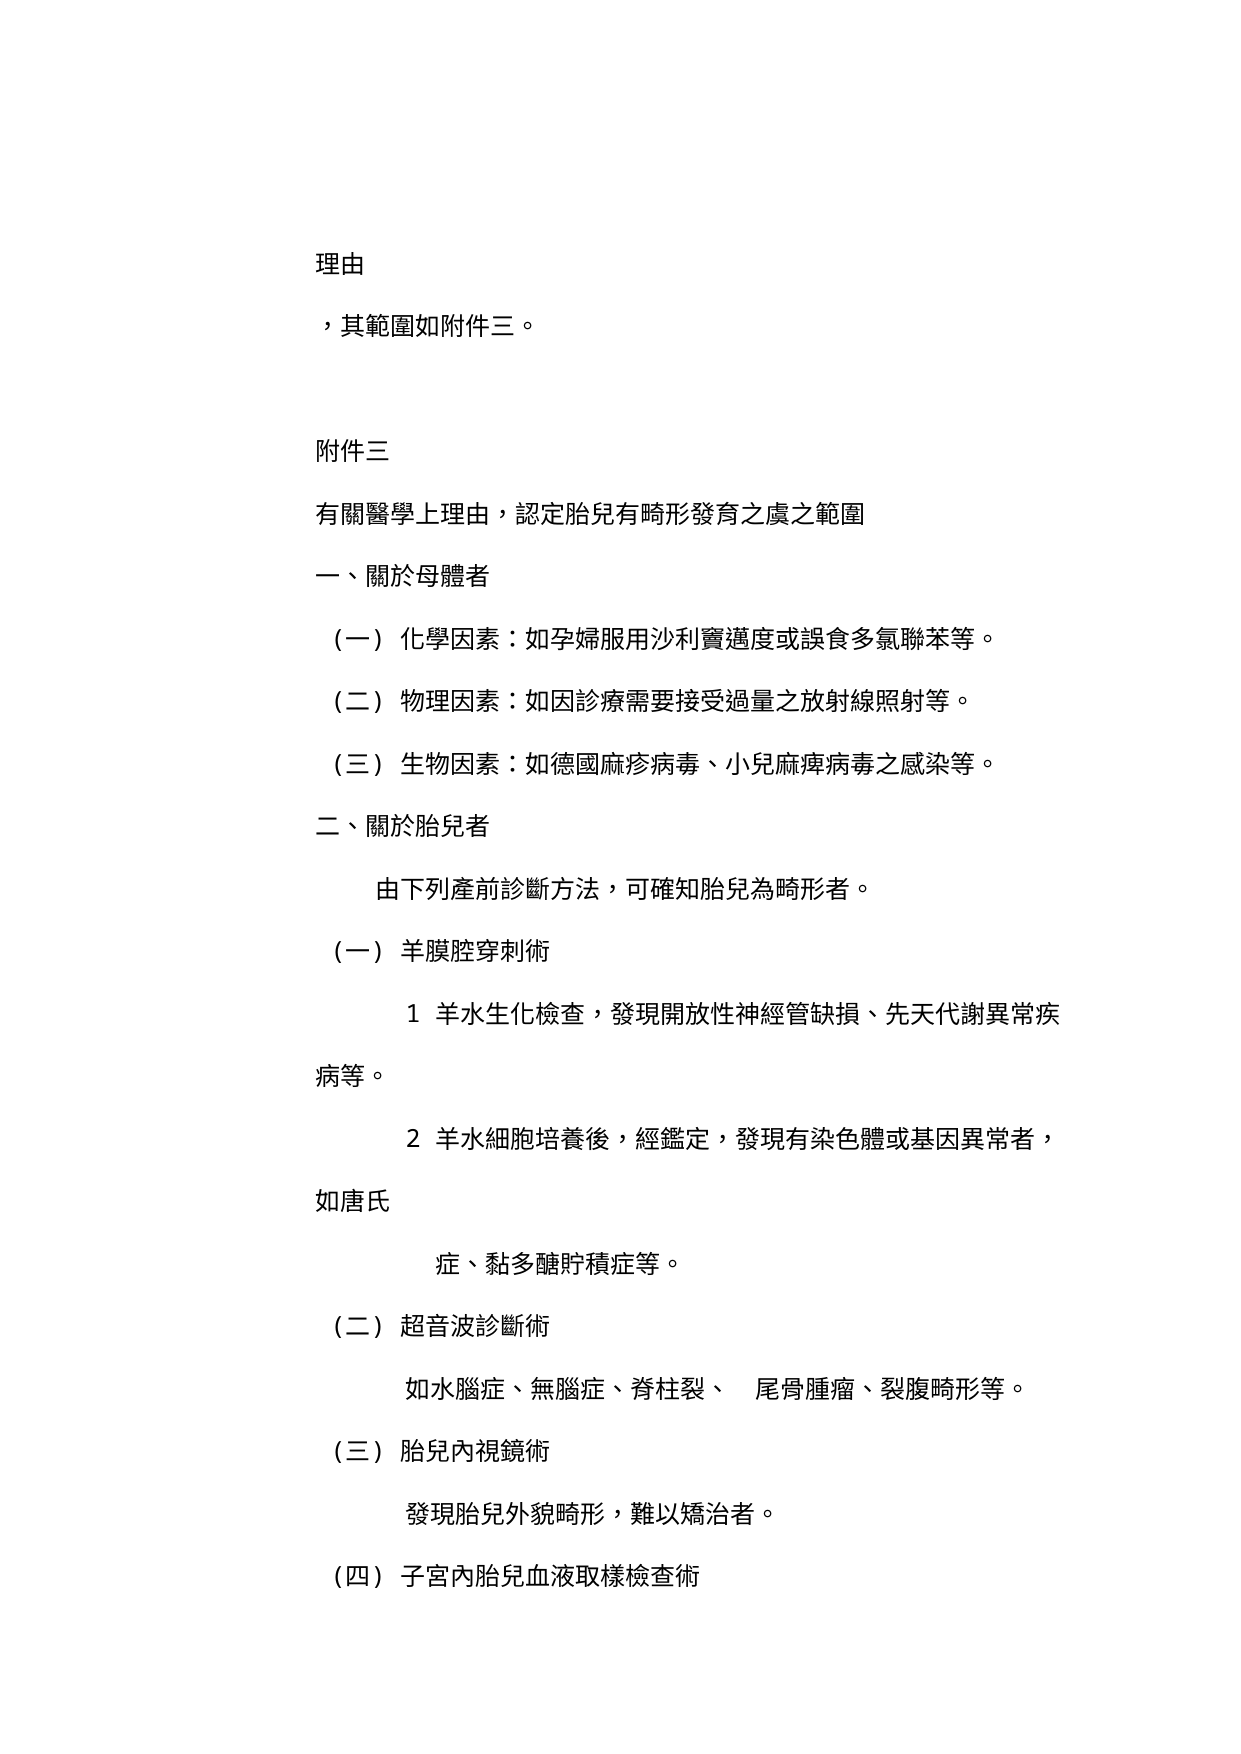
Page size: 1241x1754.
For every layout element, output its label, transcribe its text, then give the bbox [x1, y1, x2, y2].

table_cell [278, 158, 314, 1597]
table_cell [89, 96, 1152, 1599]
table_cell [170, 158, 278, 1597]
table_cell 理由 ，其範圍如附件三。 附件三 有關醫學上理由，認定胎兒有畸形發育之虞之範圍 一、關於母體者 (一) 化學因素：如孕婦服用沙利竇邁度或誤食多氯聯苯等。 (二) 物理因素：如因診療需要接受過量之放射線照射等。 (三) 生物因素：如德國麻疹病毒、小兒麻痺病毒之感染等。 二、關於胎兒者 由下列產前診斷方法，可確知胎兒為畸形者。 (一) 羊膜腔穿刺術 1 羊水生化檢查，發現開放性神經管缺損、先天代謝異常疾病等。 2 羊水細胞培養後，經鑑定，發現有染色體或基因異常者，如唐氏 症、黏多醣貯積症等。 (二) 超音波診斷術 如水腦症、無腦症、脊柱裂、 尾骨腫瘤、裂腹畸形等。 (三) 胎兒內視鏡術 發現胎兒外貌畸形，難以矯治者。 (四) 子宮內胎兒血液取樣檢查術 [314, 158, 1071, 1597]
